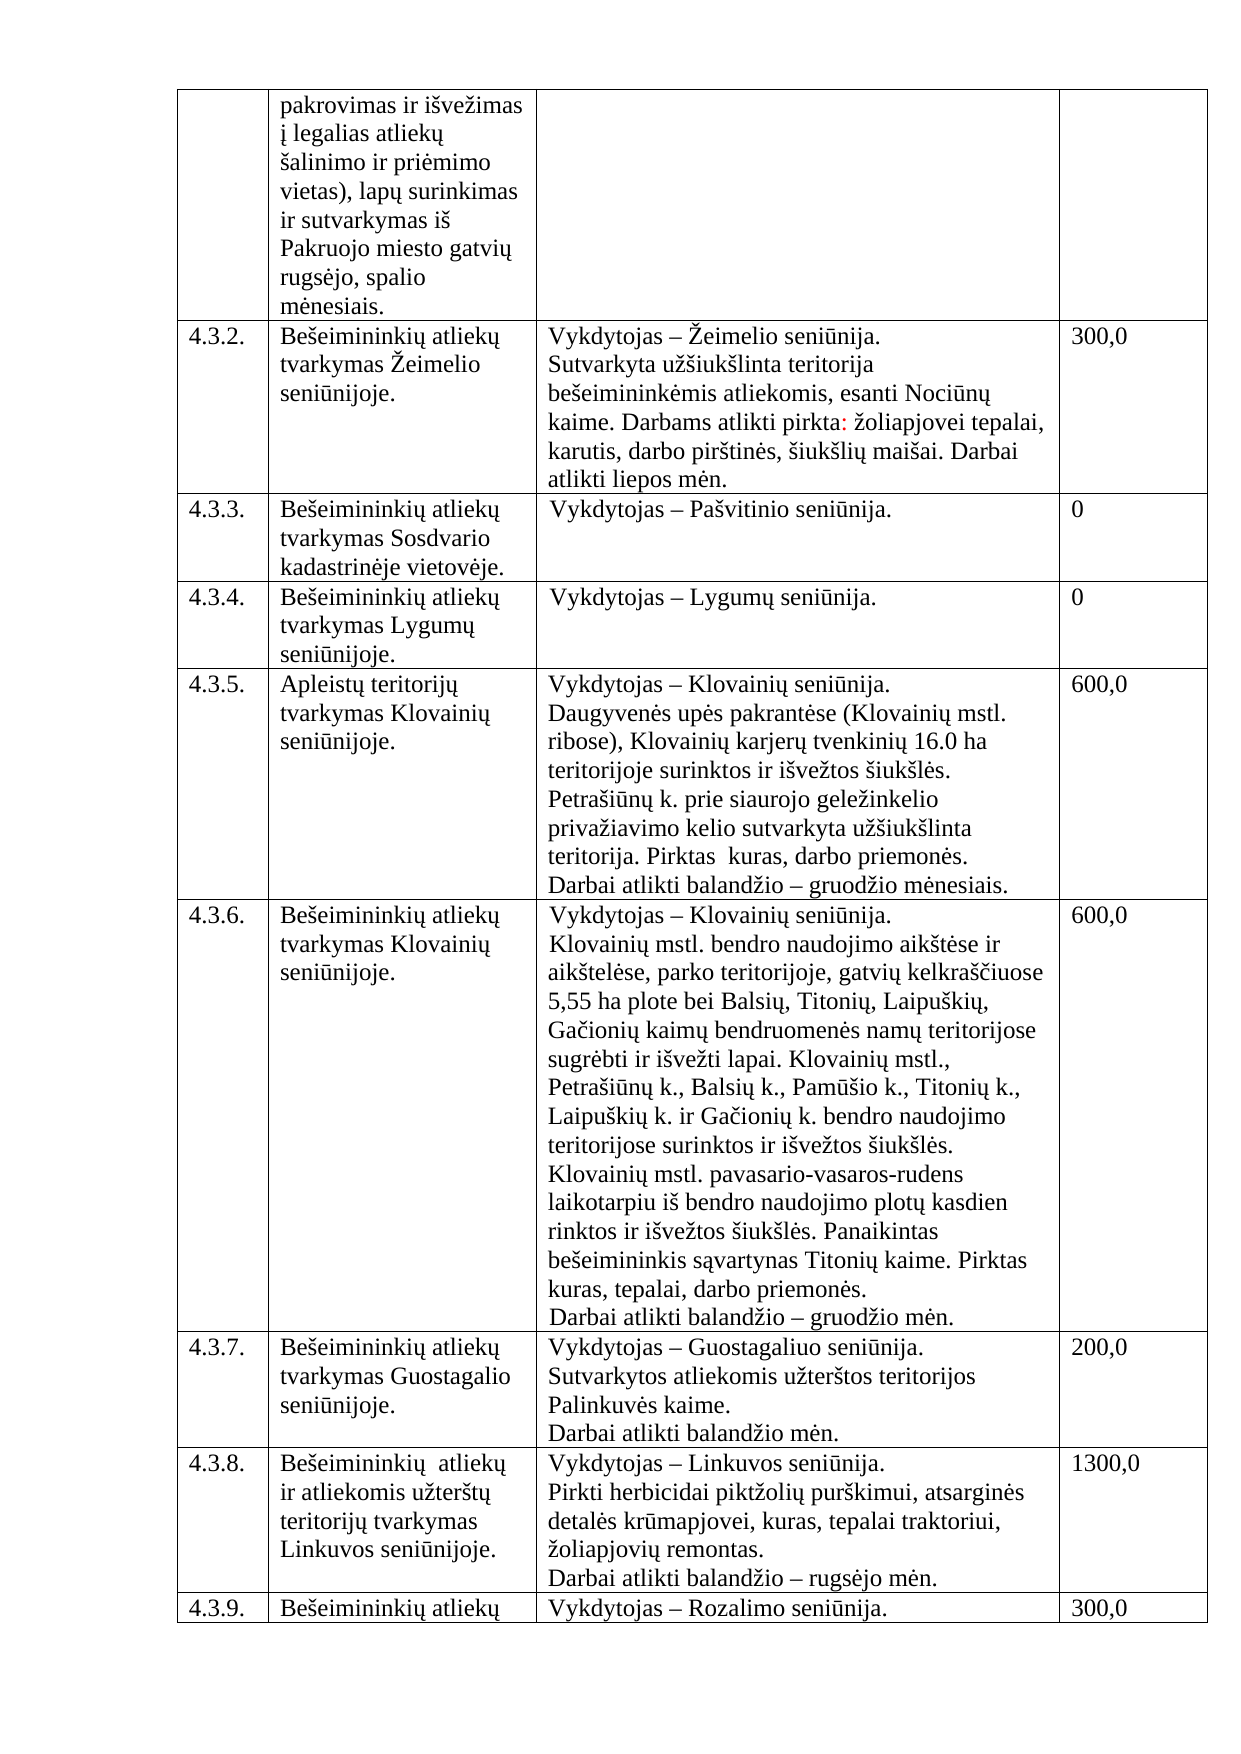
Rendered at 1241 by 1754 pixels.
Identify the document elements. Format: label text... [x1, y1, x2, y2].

table_cell Bešeimininkių atliekų tvarkymas Lygumų seniūnijoje. [269, 582, 536, 668]
table_cell pakrovimas ir išvežimas į legalias atliekų šalinimo ir priėmimo vietas), lapų surinkimas ir sutvarkymas iš Pakruojo miesto gatvių rugsėjo, spalio mėnesiais. [269, 90, 536, 320]
table_cell 600,0 [1060, 669, 1207, 899]
table_cell [178, 90, 268, 320]
table_cell Bešeimininkių atliekų tvarkymas Klovainių seniūnijoje. [269, 900, 536, 1331]
table_cell Vykdytojas – Lygumų seniūnija. [537, 582, 1059, 668]
table_cell 600,0 [1060, 900, 1207, 1331]
table_cell 4.3.5. [178, 669, 268, 899]
table_cell 4.3.3. [178, 494, 268, 581]
table_cell Vykdytojas – Žeimelio seniūnija. Sutvarkyta užšiukšlinta teritorija bešeimininkėmis atliekomis, esanti Nociūnų kaime. Darbams atlikti pirkta: žoliapjovei tepalai, karutis, darbo pirštinės, šiukšlių maišai. Darbai atlikti liepos mėn. [537, 321, 1059, 493]
table_cell Bešeimininkių atliekų tvarkymas Žeimelio seniūnijoje. [269, 321, 536, 493]
table_cell Vykdytojas – Rozalimo seniūnija. [537, 1593, 1059, 1622]
table_cell 300,0 [1060, 321, 1207, 493]
table_cell 4.3.7. [178, 1332, 268, 1447]
table_cell Apleistų teritorijų tvarkymas Klovainių seniūnijoje. [269, 669, 536, 899]
table_cell 4.3.6. [178, 900, 268, 1331]
table_cell Vykdytojas – Klovainių seniūnija. Daugyvenės upės pakrantėse (Klovainių mstl. ribose), Klovainių karjerų tvenkinių 16.0 ha teritorijoje surinktos ir išvežtos šiukšlės. Petrašiūnų k. prie siaurojo geležinkelio privažiavimo kelio sutvarkyta užšiukšlinta teritorija. Pirktas kuras, darbo priemonės. Darbai atlikti balandžio – gruodžio mėnesiais. [537, 669, 1059, 899]
table_cell 200,0 [1060, 1332, 1207, 1447]
table_cell Bešeimininkių atliekų [269, 1593, 536, 1622]
table_cell Vykdytojas – Klovainių seniūnija. Klovainių mstl. bendro naudojimo aikštėse ir aikštelėse, parko teritorijoje, gatvių kelkraščiuose 5,55 ha plote bei Balsių, Titonių, Laipuškių, Gačionių kaimų bendruomenės namų teritorijose sugrėbti ir išvežti lapai. Klovainių mstl., Petrašiūnų k., Balsių k., Pamūšio k., Titonių k., Laipuškių k. ir Gačionių k. bendro naudojimo teritorijose surinktos ir išvežtos šiukšlės. Klovainių mstl. pavasario-vasaros-rudens laikotarpiu iš bendro naudojimo plotų kasdien rinktos ir išvežtos šiukšlės. Panaikintas bešeimininkis sąvartynas Titonių kaime. Pirktas kuras, tepalai, darbo priemonės. Darbai atlikti balandžio – gruodžio mėn. [537, 900, 1059, 1331]
table_cell 4.3.4. [178, 582, 268, 668]
table_cell Vykdytojas – Guostagaliuo seniūnija. Sutvarkytos atliekomis užterštos teritorijos Palinkuvės kaime. Darbai atlikti balandžio mėn. [537, 1332, 1059, 1447]
table_cell 0 [1060, 582, 1207, 668]
table_cell 4.3.2. [178, 321, 268, 493]
table_cell Vykdytojas – Pašvitinio seniūnija. [537, 494, 1059, 581]
table_cell [537, 90, 1059, 320]
table_cell Vykdytojas – Linkuvos seniūnija. Pirkti herbicidai piktžolių purškimui, atsarginės detalės krūmapjovei, kuras, tepalai traktoriui, žoliapjovių remontas. Darbai atlikti balandžio – rugsėjo mėn. [537, 1448, 1059, 1592]
table_cell Bešeimininkių atliekų ir atliekomis užterštų teritorijų tvarkymas Linkuvos seniūnijoje. [269, 1448, 536, 1592]
table_cell [1060, 90, 1207, 320]
table_cell 4.3.9. [178, 1593, 268, 1622]
table_cell 4.3.8. [178, 1448, 268, 1592]
table_cell Bešeimininkių atliekų tvarkymas Sosdvario kadastrinėje vietovėje. [269, 494, 536, 581]
table_cell 1300,0 [1060, 1448, 1207, 1592]
table_cell 0 [1060, 494, 1207, 581]
table_cell 300,0 [1060, 1593, 1207, 1622]
table_cell Bešeimininkių atliekų tvarkymas Guostagalio seniūnijoje. [269, 1332, 536, 1447]
